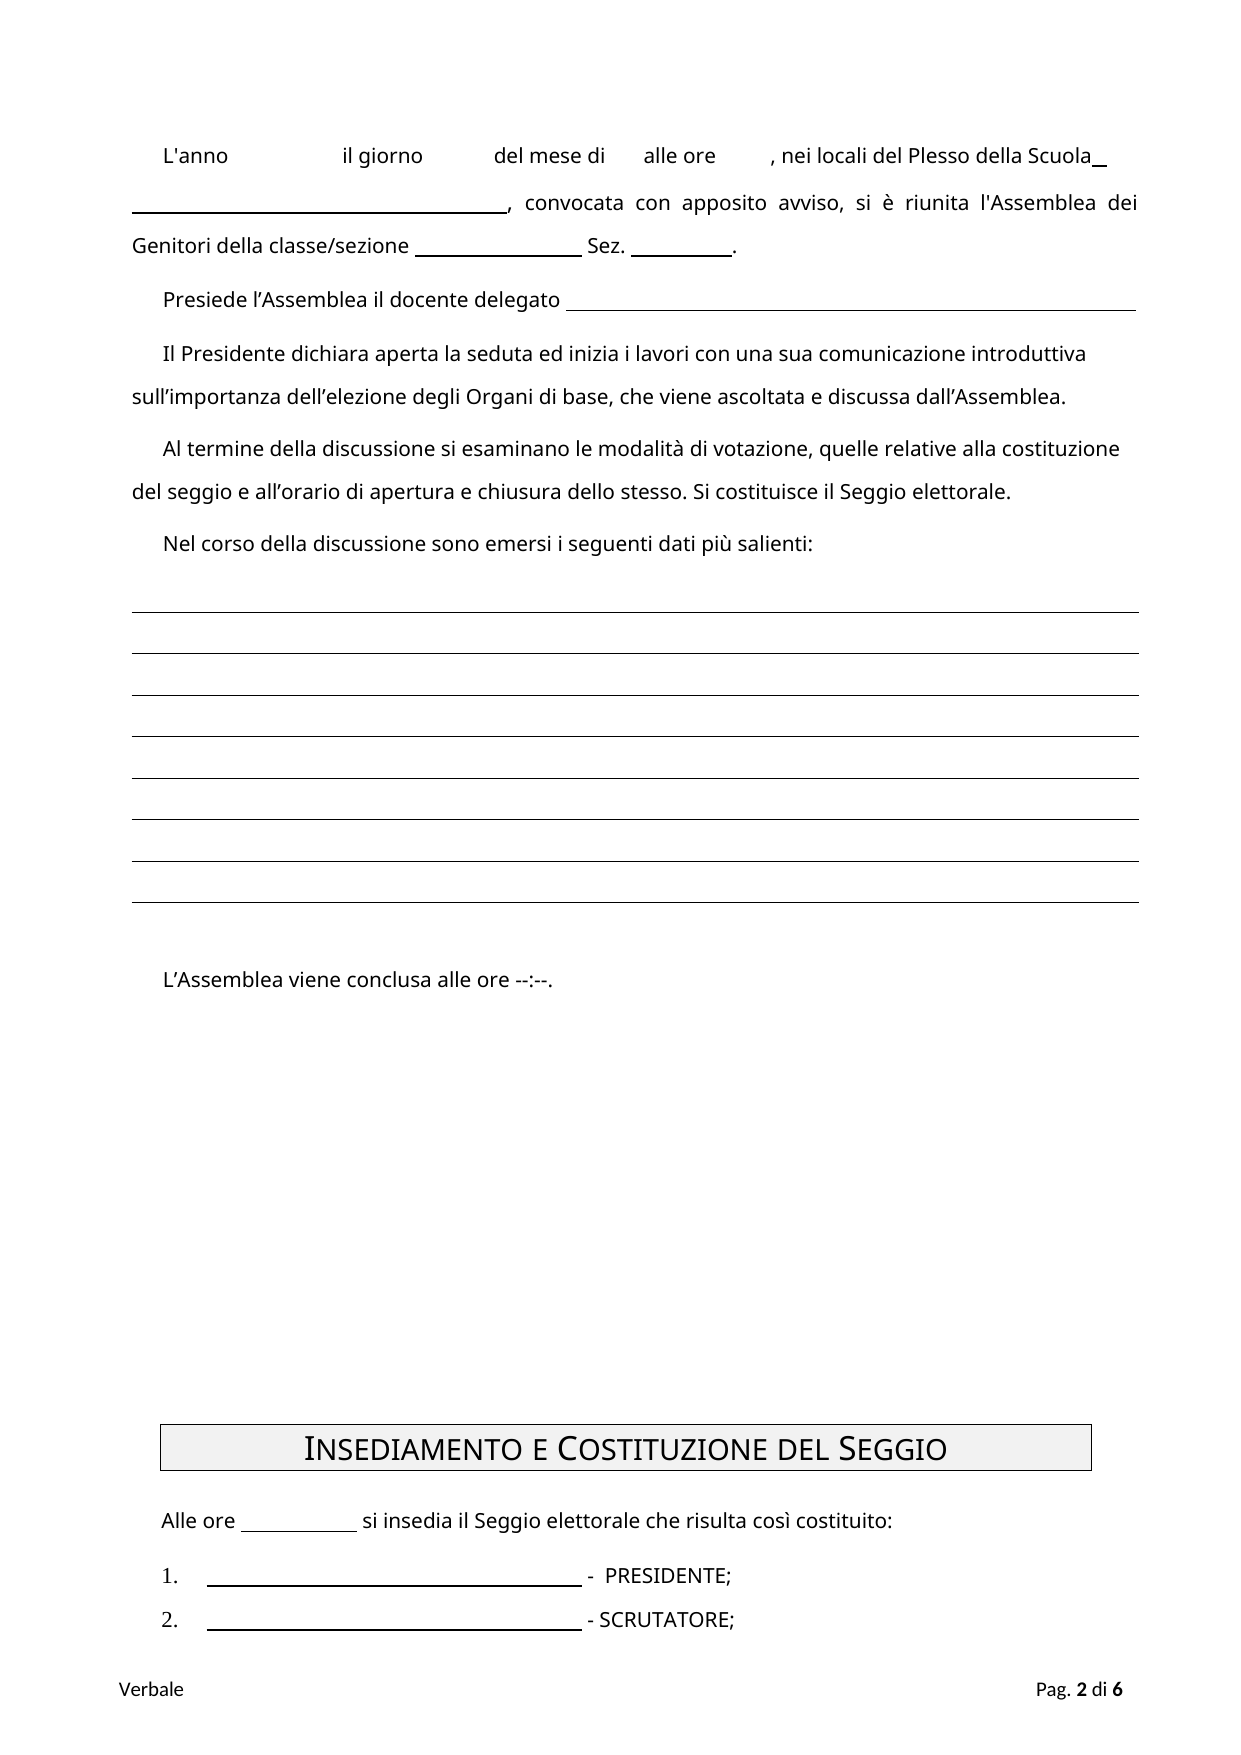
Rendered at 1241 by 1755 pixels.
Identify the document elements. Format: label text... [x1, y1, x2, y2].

text Al termine della discussione si esaminano le modalità di votazione, quelle relative alla costituzione del seggio e all’orario di apertura e chiusura dello stesso. Si costituisce il Seggio elettorale. [132, 434, 1138, 505]
table_cell [132, 820, 1138, 861]
table_cell [132, 737, 1138, 778]
text Nel corso della discussione sono emersi i seguenti dati più salienti: [132, 529, 1138, 557]
list - SCRUTATORE; [132, 1605, 1138, 1633]
table_cell [132, 654, 1138, 695]
table_cell [132, 696, 1138, 736]
text Alle ore si insedia il Seggio elettorale che risulta così costituito: [132, 1507, 1138, 1535]
table_header INSEDIAMENTO E COSTITUZIONE DEL SEGGIO [161, 1425, 1091, 1470]
text Il Presidente dichiara aperta la seduta ed inizia i lavori con una sua comunicazione introduttiva sull’importanza dell’elezione degli Organi di base, che viene ascoltata e discussa dall’Assemblea. [132, 339, 1138, 411]
table_cell [132, 862, 1138, 902]
text L’Assemblea viene conclusa alle ore --:--. [132, 965, 1138, 993]
table_cell [132, 613, 1138, 653]
text L'anno il giorno del mese di alle ore , nei locali del Plesso della Scuola , convocata con apposito avviso, si è riunita l'Assemblea dei Genitori della classe/sezione Sez. . [132, 139, 1138, 259]
table_header [132, 571, 1138, 612]
text Presiede l’Assemblea il docente delegato [132, 283, 1138, 314]
list - PRESIDENTE; [132, 1561, 1138, 1590]
table_cell [132, 779, 1138, 819]
